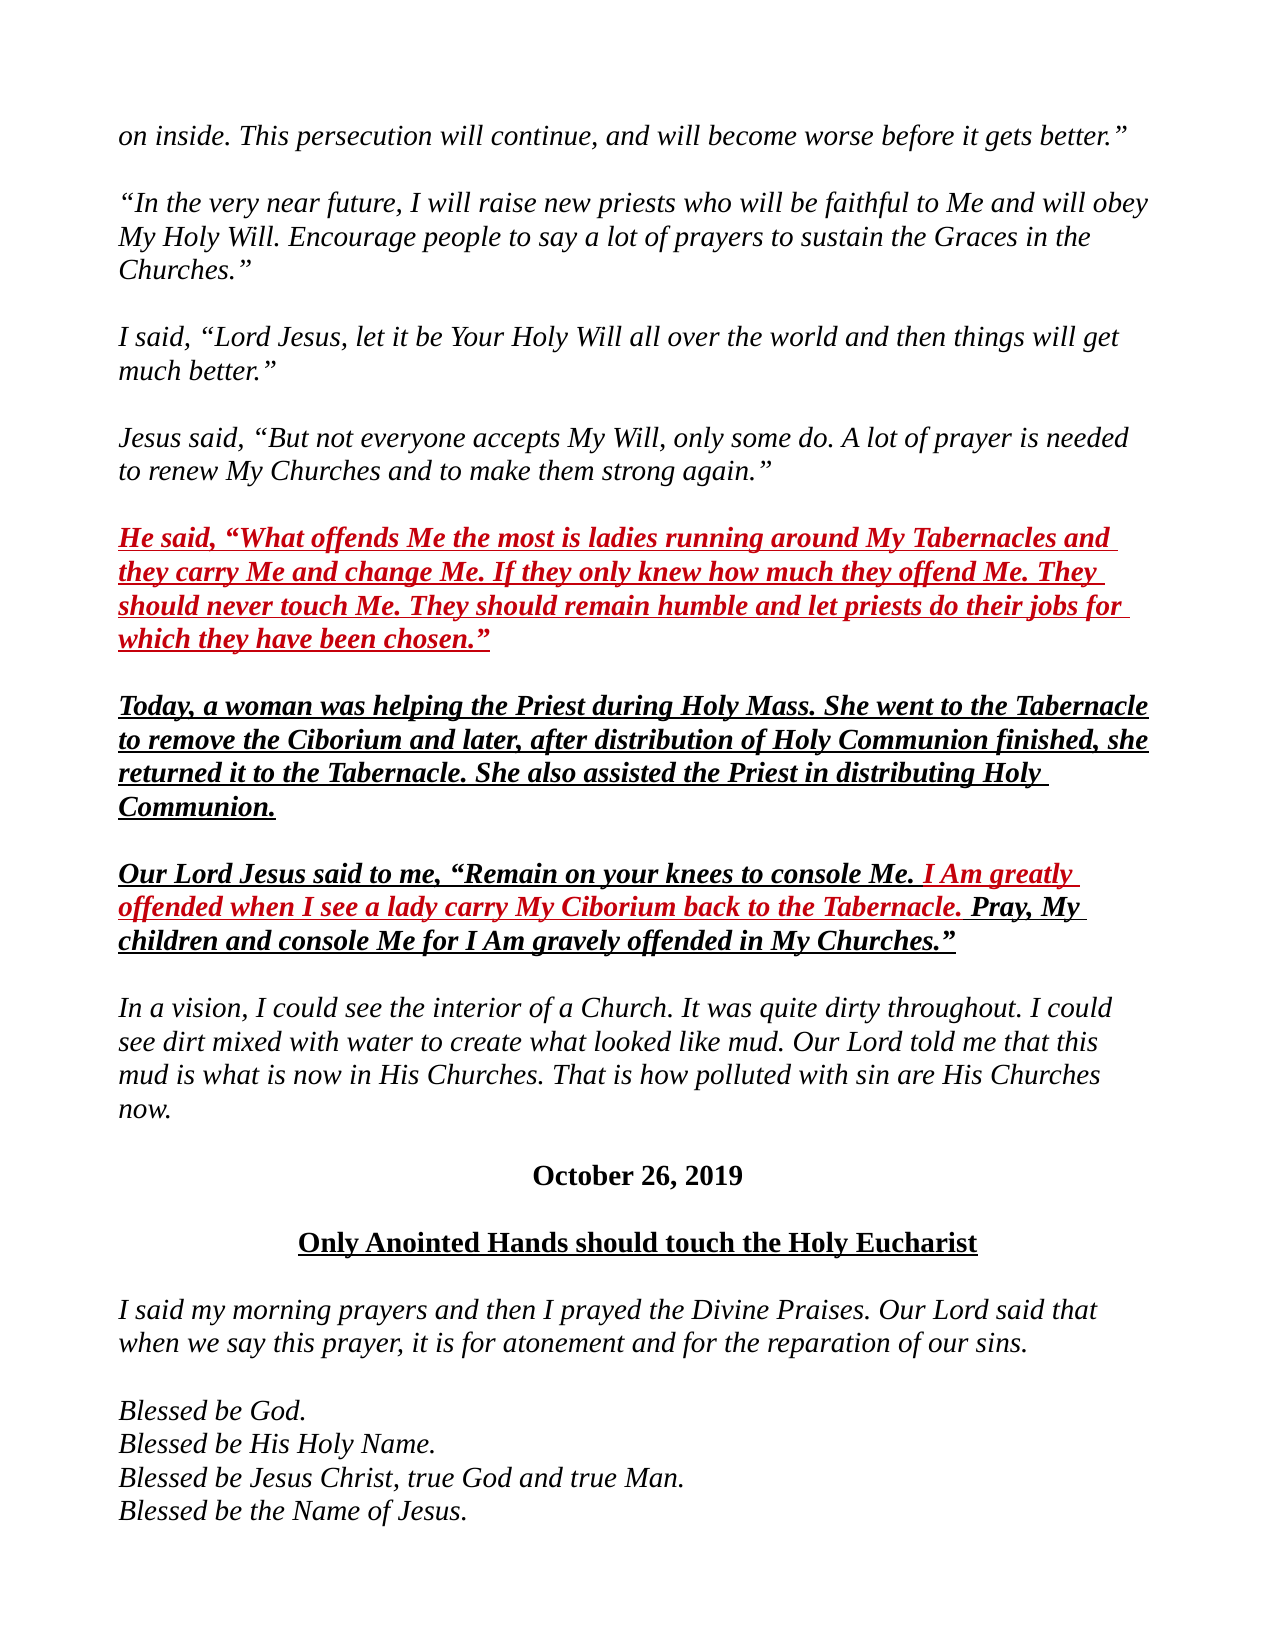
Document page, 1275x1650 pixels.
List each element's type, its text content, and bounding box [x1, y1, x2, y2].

text Blessed be the Name of Jesus. [118, 1493, 1157, 1527]
text I said, “Lord Jesus, let it be Your Holy Will all over the world and then things will get much better.” [118, 319, 1157, 386]
text I said my morning prayers and then I prayed the Divine Praises. Our Lord said that when we say this prayer, it is for atonement and for the reparation of our sins. [118, 1292, 1157, 1359]
text Jesus said, “But not everyone accepts My Will, only some do. A lot of prayer is needed to renew My Churches and to make them strong again.” [118, 420, 1157, 487]
text on inside. This persecution will continue, and will become worse before it gets better.” [118, 118, 1157, 152]
text Today, a woman was helping the Priest during Holy Mass. She went to the Tabernacle to remove the Ciborium and later, after distribution of Holy Communion finished, she returned it to the Tabernacle. She also assisted the Priest in distributing Holy Communion. [118, 688, 1157, 822]
text Blessed be God. [118, 1393, 1157, 1426]
text Blessed be Jesus Christ, true God and true Man. [118, 1460, 1157, 1493]
text Our Lord Jesus said to me, “Remain on your knees to console Me. I Am greatly offended when I see a lady carry My Ciborium back to the Tabernacle. Pray, My children and console Me for I Am gravely offended in My Churches.” [118, 856, 1157, 957]
text In a vision, I could see the interior of a Church. It was quite dirty throughout. I could see dirt mixed with water to create what looked like mud. Our Lord told me that this mud is what is now in His Churches. That is how polluted with sin are His Churches now. [118, 990, 1157, 1124]
text October 26, 2019 [118, 1158, 1157, 1191]
text He said, “What offends Me the most is ladies running around My Tabernacles and they carry Me and change Me. If they only knew how much they offend Me. They should never touch Me. They should remain humble and let priests do their jobs for which they have been chosen.” [118, 521, 1157, 655]
text Blessed be His Holy Name. [118, 1426, 1157, 1460]
text Only Anointed Hands should touch the Holy Eucharist [118, 1225, 1157, 1258]
text “In the very near future, I will raise new priests who will be faithful to Me and will obey My Holy Will. Encourage people to say a lot of prayers to sustain the Graces in the Churches.” [118, 185, 1157, 286]
